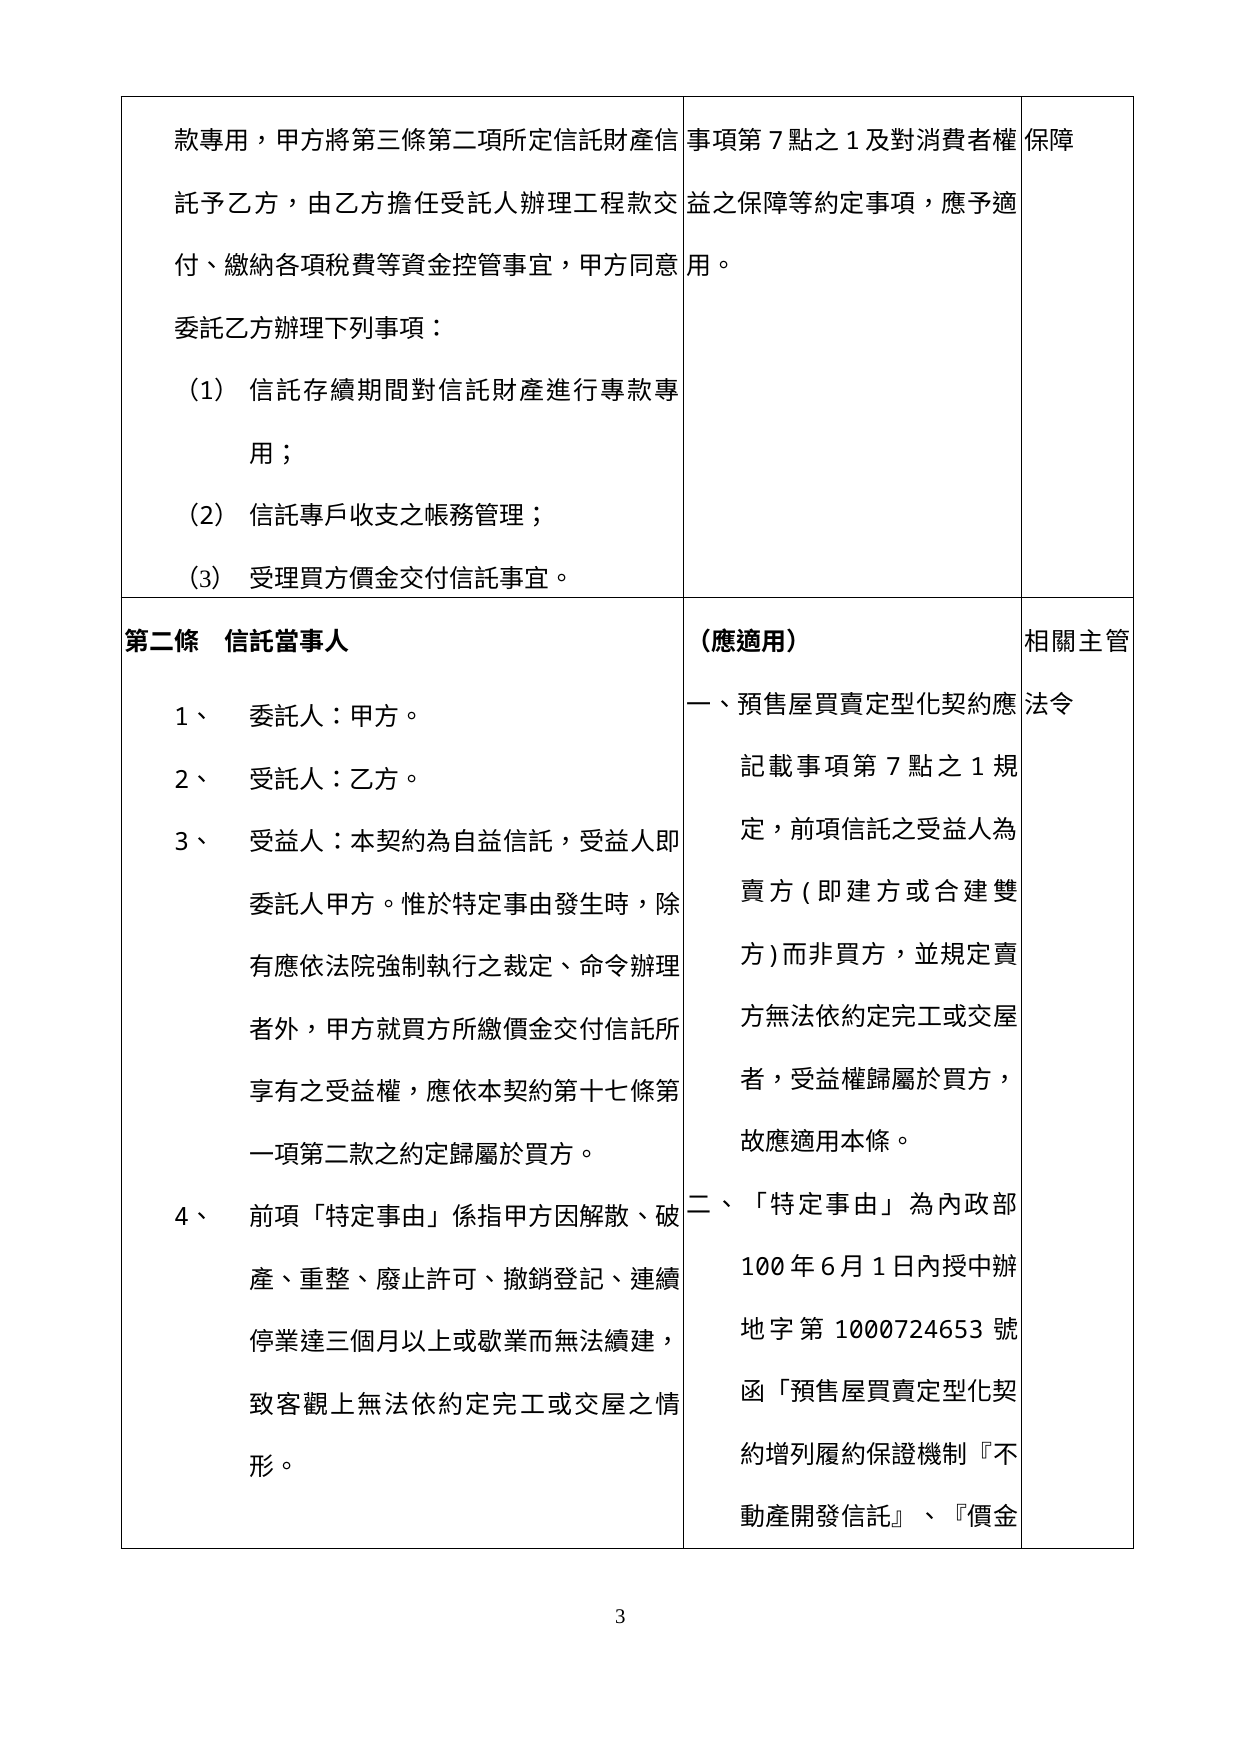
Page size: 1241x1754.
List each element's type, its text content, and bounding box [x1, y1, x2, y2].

table_cell 款專用，甲方將第三條第二項所定信託財產信託予乙方，由乙方擔任受託人辦理工程款交付、繳納各項稅費等資金控管事宜，甲方同意委託乙方辦理下列事項： 信託存續期間對信託財產進行專款專用； 信託專戶收支之帳務管理； 受理買方價金交付信託事宜。 [122, 97, 683, 597]
table_cell 第二條 信託當事人 委託人：甲方。 受託人：乙方。 受益人：本契約為自益信託，受益人即委託人甲方。惟於特定事由發生時，除有應依法院強制執行之裁定、命令辦理者外，甲方就買方所繳價金交付信託所享有之受益權，應依本契約第十七條第一項第二款之約定歸屬於買方。 前項「特定事由」係指甲方因解散、破產、重整、廢止許可、撤銷登記、連續停業達三個月以上或歇業而無法續建，致客觀上無法依約定完工或交屋之情形。 [122, 598, 683, 1548]
table_cell 事項第7點之1及對消費者權益之保障等約定事項，應予適用。 [684, 97, 1021, 597]
table_cell 相關主管法令 [1022, 598, 1133, 1548]
table_cell 保障 [1022, 97, 1133, 597]
table_cell （應適用） 一、預售屋買賣定型化契約應記載事項第7點之1規定，前項信託之受益人為賣方(即建方或合建雙方)而非買方，並規定賣方無法依約定完工或交屋者，受益權歸屬於買方，故應適用本條。 二、「特定事由」為內政部100年6月1日內授中辦地字第1000724653號函「預售屋買賣定型化契約增列履約保證機制『不動產開發信託』、『價金 [684, 598, 1021, 1548]
